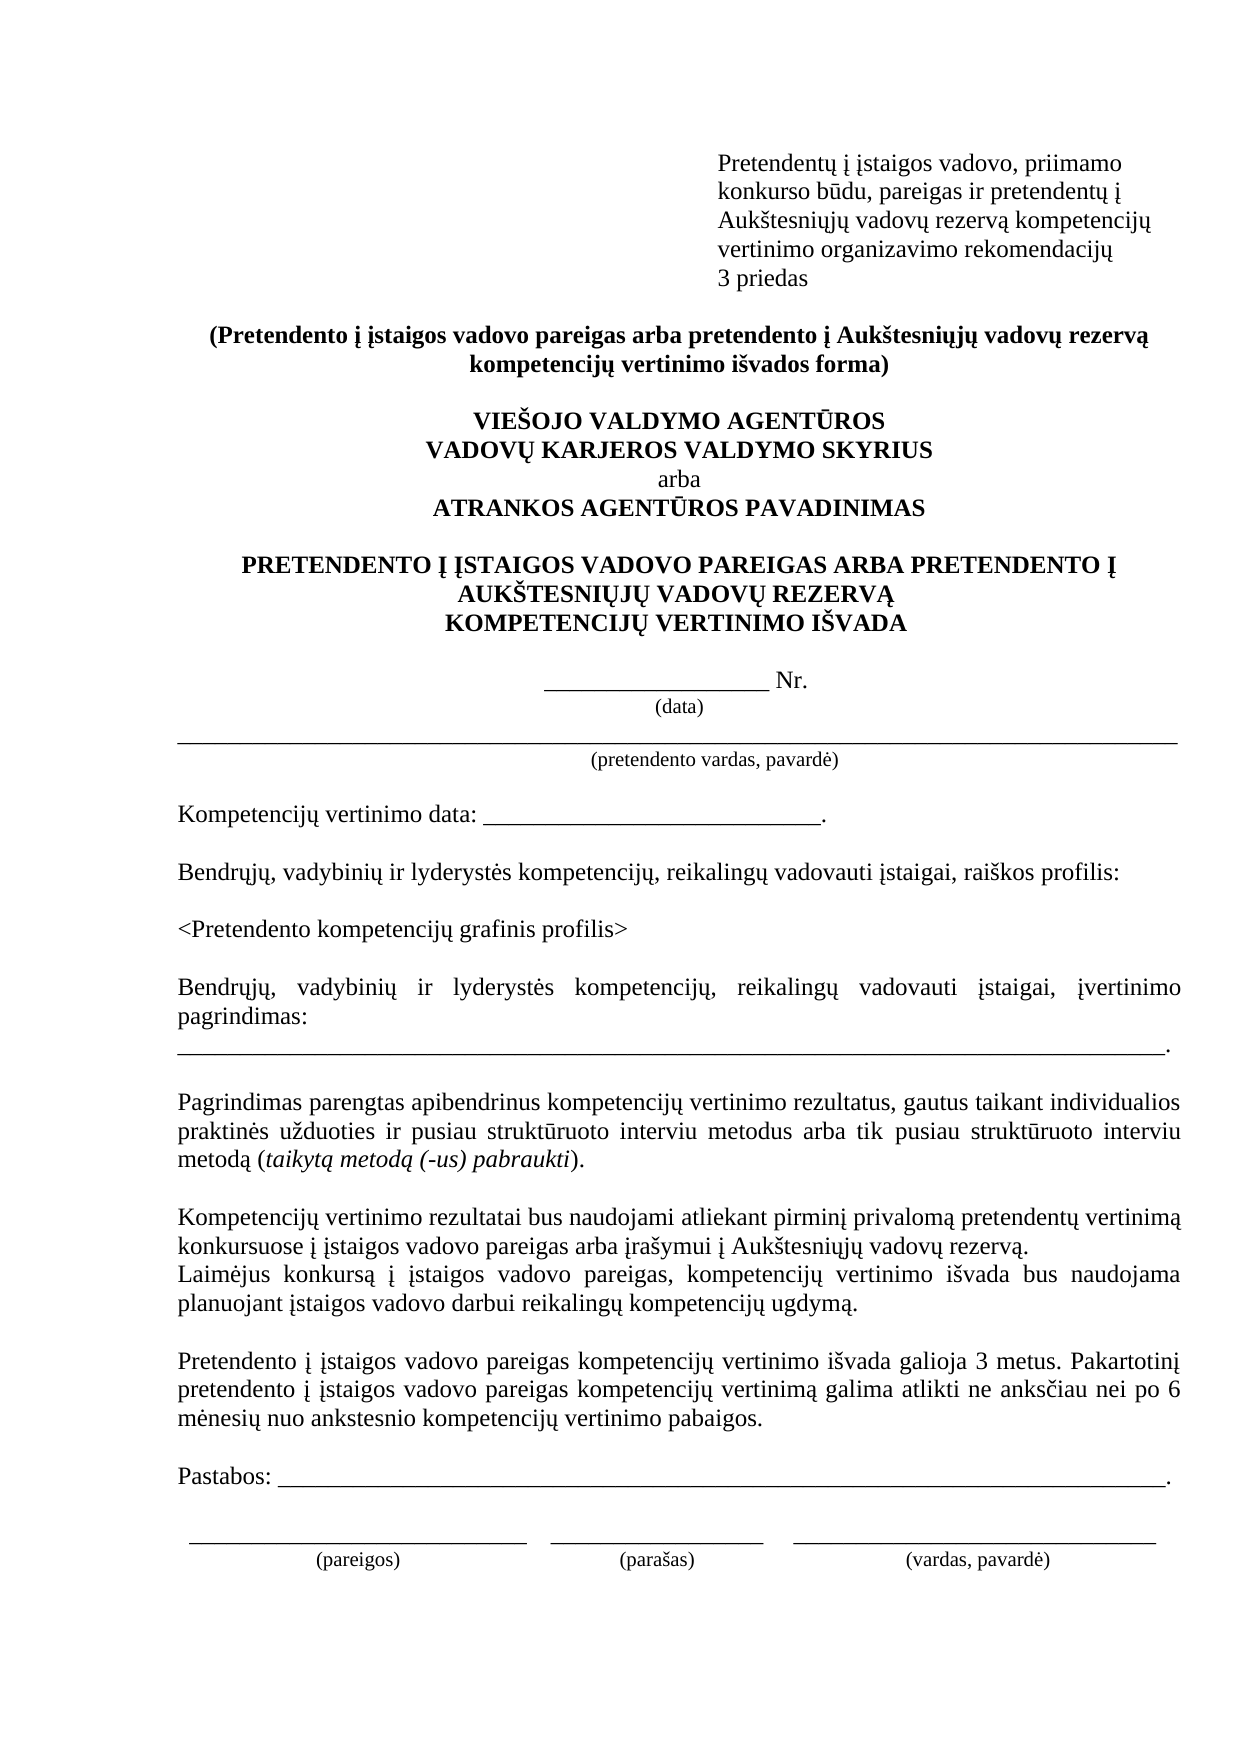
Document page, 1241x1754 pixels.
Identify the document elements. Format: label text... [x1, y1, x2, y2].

text Pagrindimas parengtas apibendrinus kompetencijų vertinimo rezultatus, gautus taikant individualios praktinės užduoties ir pusiau struktūruoto interviu metodus arba tik pusiau struktūruoto interviu metodą (taikytą metodą (-us) pabraukti). [177, 1087, 1181, 1173]
table_header _________________ (parašas) [539, 1518, 775, 1604]
text Kompetencijų vertinimo rezultatai bus naudojami atliekant pirminį privalomą pretendentų vertinimą konkursuose į įstaigos vadovo pareigas arba įrašymui į Aukštesniųjų vadovų rezervą. [177, 1202, 1181, 1259]
text ________________________________________________________________________________ [177, 718, 1181, 747]
text Bendrųjų, vadybinių ir lyderystės kompetencijų, reikalingų vadovauti įstaigai, raiškos profilis: [177, 857, 1181, 886]
text Pastabos: _______________________________________________________________________. [177, 1461, 1181, 1489]
text konkurso būdu, pareigas ir pretendentų į Aukštesniųjų vadovų rezervą kompetencijų [717, 176, 1181, 234]
text Pretendentų į įstaigos vadovo, priimamo [717, 148, 1181, 176]
table_header _____________________________ (vardas, pavardė) [775, 1518, 1174, 1604]
text __________________ Nr. [177, 665, 1181, 694]
text Bendrųjų, vadybinių ir lyderystės kompetencijų, reikalingų vadovauti įstaigai, įvertinimo pagrindimas: [177, 972, 1181, 1029]
text vertinimo organizavimo rekomendacijų [717, 234, 1181, 263]
text KOMPETENCIJŲ VERTINIMO IŠVADA [177, 608, 1181, 636]
text _______________________________________________________________________________. [177, 1029, 1181, 1058]
text arba [177, 464, 1181, 493]
text Laimėjus konkursą į įstaigos vadovo pareigas, kompetencijų vertinimo išvada bus naudojama planuojant įstaigos vadovo darbui reikalingų kompetencijų ugdymą. [177, 1259, 1181, 1317]
text (pretendento vardas, pavardė) [177, 747, 1181, 771]
text ATRANKOS AGENTŪROS PAVADINIMAS [177, 493, 1181, 521]
text (data) [177, 694, 1181, 718]
text VIEŠOJO VALDYMO AGENTŪROS [177, 406, 1181, 435]
text (Pretendento į įstaigos vadovo pareigas arba pretendento į Aukštesniųjų vadovų rezervą kompetencijų vertinimo išvados forma) [177, 320, 1181, 378]
text Pretendento į įstaigos vadovo pareigas kompetencijų vertinimo išvada galioja 3 metus. Pakartotinį pretendento į įstaigos vadovo pareigas kompetencijų vertinimą galima atlikti ne anksčiau nei po 6 mėnesių nuo ankstesnio kompetencijų vertinimo pabaigos. [177, 1346, 1181, 1432]
table_header ___________________________ (pareigos) [177, 1518, 539, 1604]
text 3 priedas [717, 263, 1181, 291]
text VADOVŲ KARJEROS VALDYMO SKYRIUS [177, 435, 1181, 464]
text Kompetencijų vertinimo data: ___________________________. [177, 799, 1181, 828]
text <Pretendento kompetencijų grafinis profilis> [177, 914, 1181, 943]
text PRETENDENTO Į ĮSTAIGOS VADOVO PAREIGAS ARBA PRETENDENTO Į AUKŠTESNIŲJŲ VADOVŲ REZERVĄ [177, 550, 1181, 608]
